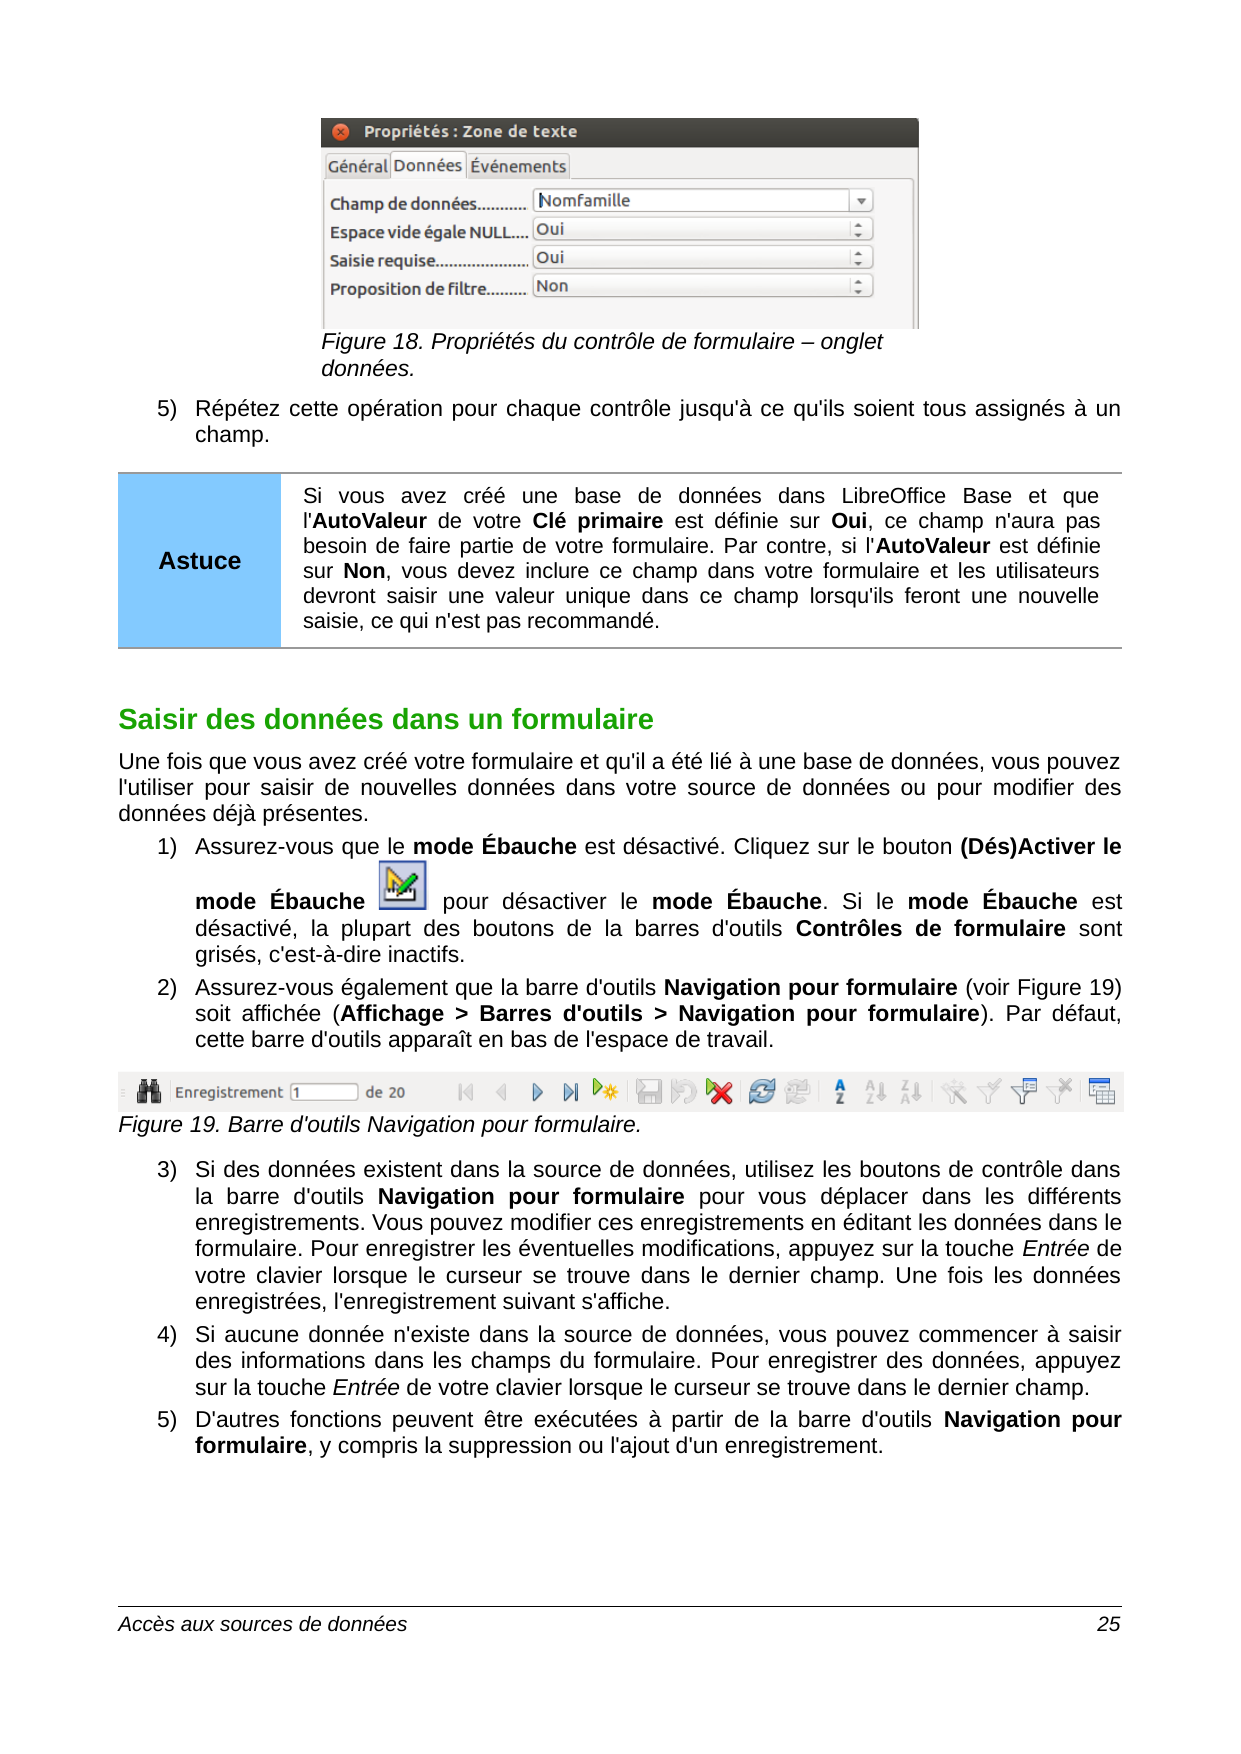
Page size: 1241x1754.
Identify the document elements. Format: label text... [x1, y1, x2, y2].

picture [321, 118, 919, 329]
list Une fois que vous avez créé votre formulaire et qu'il a été lié à une base de données, vous pouvez l'utiliser pour saisir de nouvelles données dans votre source de données ou pour modifier des données déjà présentes. [118, 748, 1122, 827]
list Répétez cette opération pour chaque contrôle jusqu'à ce qu'ils soient tous assignés à un champ. [177, 395, 1122, 447]
text Figure 19. Barre d'outils Navigation pour formulaire. [118, 1112, 1124, 1138]
picture [118, 1071, 1124, 1112]
list Si aucune donnée n'existe dans la source de données, vous pouvez commencer à saisir des informations dans les champs du formulaire. Pour enregistrer des données, appuyez sur la touche Entrée de votre clavier lorsque le curseur se trouve dans le dernier champ. [177, 1321, 1122, 1400]
list Assurez-vous également que la barre d'outils Navigation pour formulaire (voir Figure 19) soit affichée (Affichage > Barres d'outils > Navigation pour formulaire). Par défaut, cette barre d'outils apparaît en bas de l'espace de travail. [177, 973, 1122, 1052]
text Figure 18. Propriétés du contrôle de formulaire – onglet données. [321, 329, 919, 381]
table_header Astuce [118, 474, 281, 647]
list Assurez-vous que le mode Ébauche est désactivé. Cliquez sur le bouton (Dés)Activer le mode Ébauche pour désactiver le mode Ébauche. Si le mode Ébauche est désactivé, la plupart des boutons de la barres d'outils Contrôles de formulaire sont grisés, c'est-à-dire inactifs. [177, 833, 1122, 967]
subtitle Saisir des données dans un formulaire [118, 702, 1122, 735]
list Si des données existent dans la source de données, utilisez les boutons de contrôle dans la barre d'outils Navigation pour formulaire pour vous déplacer dans les différents enregistrements. Vous pouvez modifier ces enregistrements en éditant les données dans le formulaire. Pour enregistrer les éventuelles modifications, appuyez sur la touche Entrée de votre clavier lorsque le curseur se trouve dans le dernier champ. Une fois les données enregistrées, l'enregistrement suivant s'affiche. [177, 1156, 1122, 1314]
picture [378, 859, 429, 910]
list D'autres fonctions peuvent être exécutées à partir de la barre d'outils Navigation pour formulaire, y compris la suppression ou l'ajout d'un enregistrement. [177, 1406, 1122, 1459]
table_header Si vous avez créé une base de données dans LibreOffice Base et que l'AutoValeur de votre Clé primaire est définie sur Oui, ce champ n'aura pas besoin de faire partie de votre formulaire. Par contre, si l'AutoValeur est définie sur Non, vous devez inclure ce champ dans votre formulaire et les utilisateurs devront saisir une valeur unique dans ce champ lorsqu'ils feront une nouvelle saisie, ce qui n'est pas recommandé. [282, 474, 1122, 647]
